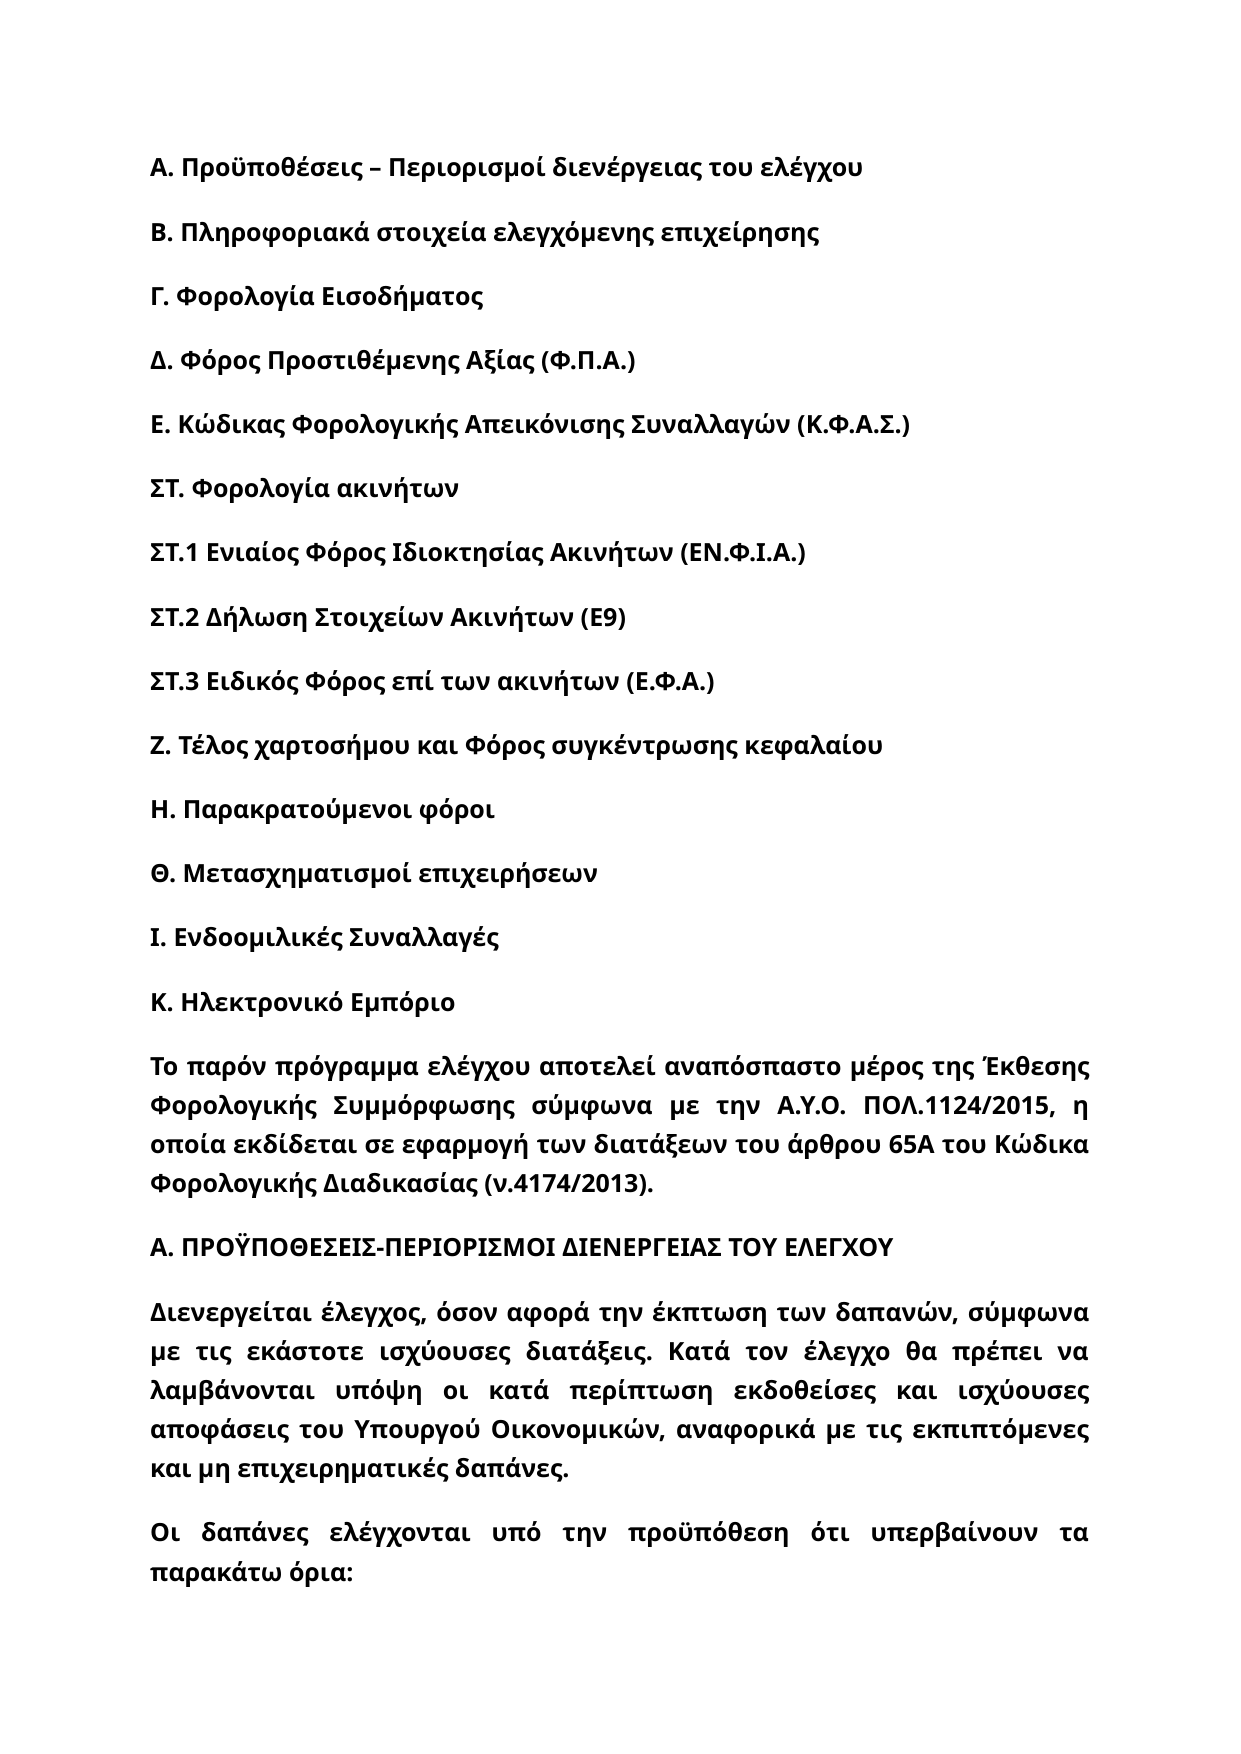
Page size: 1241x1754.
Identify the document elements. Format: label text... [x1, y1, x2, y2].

text ΣΤ.2 Δήλωση Στοιχείων Ακινήτων (Ε9) [150, 599, 1090, 633]
text Ε. Κώδικας Φορολογικής Απεικόνισης Συναλλαγών (Κ.Φ.Α.Σ.) [150, 407, 1090, 441]
text Α. ΠΡΟΫΠΟΘΕΣΕΙΣ-ΠΕΡΙΟΡΙΣΜΟΙ ΔΙΕΝΕΡΓΕΙΑΣ ΤΟΥ ΕΛΕΓΧΟΥ [150, 1230, 1090, 1264]
text Γ. Φορολογία Εισοδήματος [150, 278, 1090, 312]
text ΣΤ.1 Ενιαίος Φόρος Ιδιοκτησίας Ακινήτων (ΕΝ.Φ.Ι.Α.) [150, 535, 1090, 569]
text Ζ. Τέλος χαρτοσήμου και Φόρος συγκέντρωσης κεφαλαίου [150, 727, 1090, 762]
text Η. Παρακρατούμενοι φόροι [150, 792, 1090, 826]
text ΣΤ.3 Ειδικός Φόρος επί των ακινήτων (Ε.Φ.Α.) [150, 663, 1090, 697]
text Θ. Μετασχηματισμοί επιχειρήσεων [150, 856, 1090, 890]
text Ι. Ενδοομιλικές Συναλλαγές [150, 920, 1090, 954]
text Α. Προϋποθέσεις – Περιορισμοί διενέργειας του ελέγχου [150, 150, 1090, 184]
text Β. Πληροφοριακά στοιχεία ελεγχόμενης επιχείρησης [150, 214, 1090, 248]
text Δ. Φόρος Προστιθέμενης Αξίας (Φ.Π.Α.) [150, 342, 1090, 377]
text Το παρόν πρόγραμμα ελέγχου αποτελεί αναπόσπαστο μέρος της Έκθεσης Φορολογικής Συμμόρφωσης σύμφωνα με την Α.Υ.Ο. ΠΟΛ.1124/2015, η οποία εκδίδεται σε εφαρμογή των διατάξεων του άρθρου 65Α του Κώδικα Φορολογικής Διαδικασίας (ν.4174/2013). [150, 1048, 1090, 1200]
text Διενεργείται έλεγχος, όσον αφορά την έκπτωση των δαπανών, σύμφωνα με τις εκάστοτε ισχύουσες διατάξεις. Κατά τον έλεγχο θα πρέπει να λαμβάνονται υπόψη οι κατά περίπτωση εκδοθείσες και ισχύουσες αποφάσεις του Υπουργού Οικονομικών, αναφορικά με τις εκπιπτόμενες και μη επιχειρηματικές δαπάνες. [150, 1294, 1090, 1485]
text ΣΤ. Φορολογία ακινήτων [150, 471, 1090, 505]
text Οι δαπάνες ελέγχονται υπό την προϋπόθεση ότι υπερβαίνουν τα παρακάτω όρια: [150, 1515, 1090, 1588]
text Κ. Ηλεκτρονικό Εμπόριο [150, 984, 1090, 1018]
